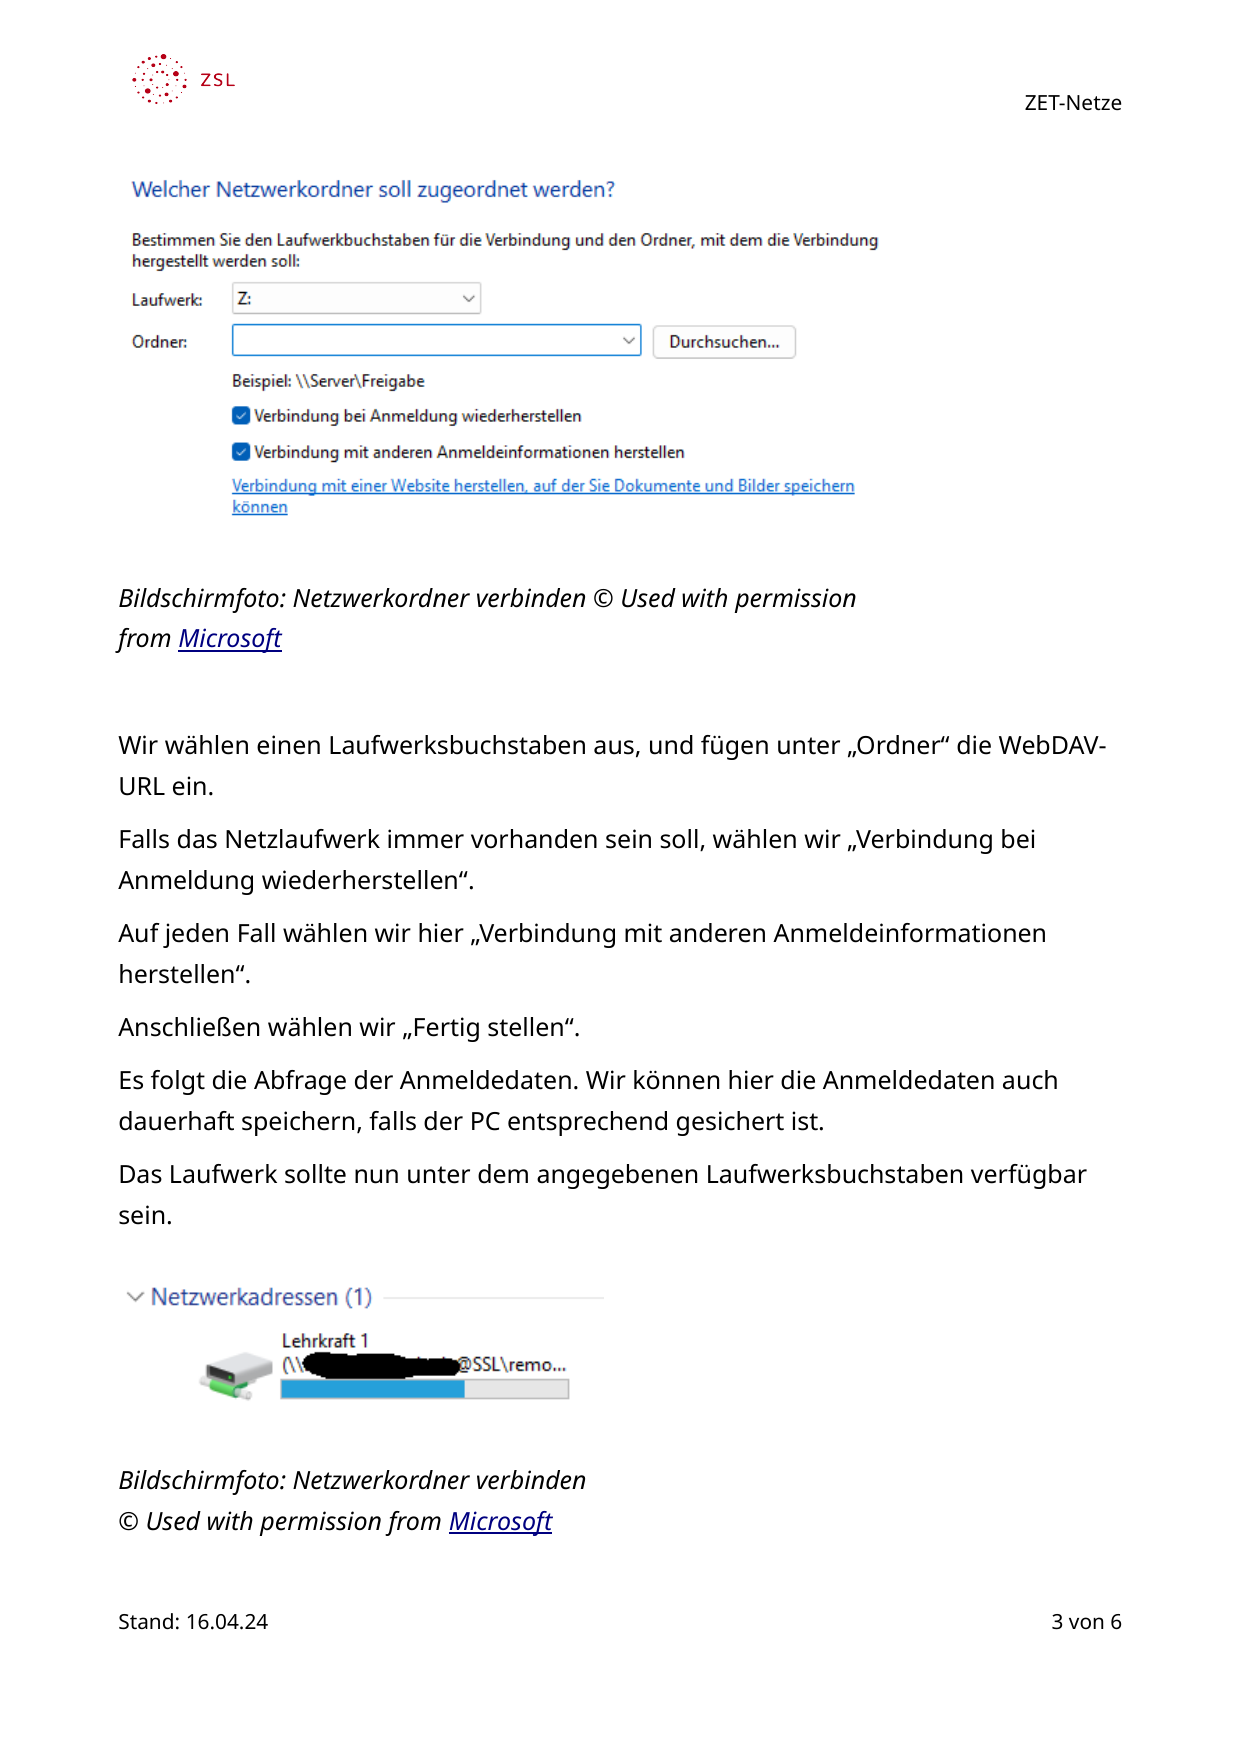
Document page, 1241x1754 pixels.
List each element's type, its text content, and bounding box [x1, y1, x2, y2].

picture [118, 1263, 604, 1456]
picture [118, 158, 912, 574]
picture [118, 42, 248, 117]
text Bildschirmfoto: Netzwerkordner verbinden © Used with permission from Microsoft [118, 1456, 604, 1537]
text Bildschirmfoto: Netzwerkordner verbinden © Used with permission from Microsoft [118, 574, 911, 655]
text Wir wählen einen Laufwerksbuchstaben aus, und fügen unter „Ordner“ die WebDAV-URL ein. [118, 728, 1122, 802]
text Auf jeden Fall wählen wir hier „Verbindung mit anderen Anmeldeinformationen herstellen“. [118, 916, 1122, 991]
text Das Laufwerk sollte nun unter dem angegebenen Laufwerksbuchstaben verfügbar sein. [118, 1157, 1122, 1232]
text Anschließen wählen wir „Fertig stellen“. [118, 1010, 1122, 1044]
text Falls das Netzlaufwerk immer vorhanden sein soll, wählen wir „Verbindung bei Anmeldung wiederherstellen“. [118, 822, 1122, 897]
text Es folgt die Abfrage der Anmeldedaten. Wir können hier die Anmeldedaten auch dauerhaft speichern, falls der PC entsprechend gesichert ist. [118, 1063, 1122, 1138]
